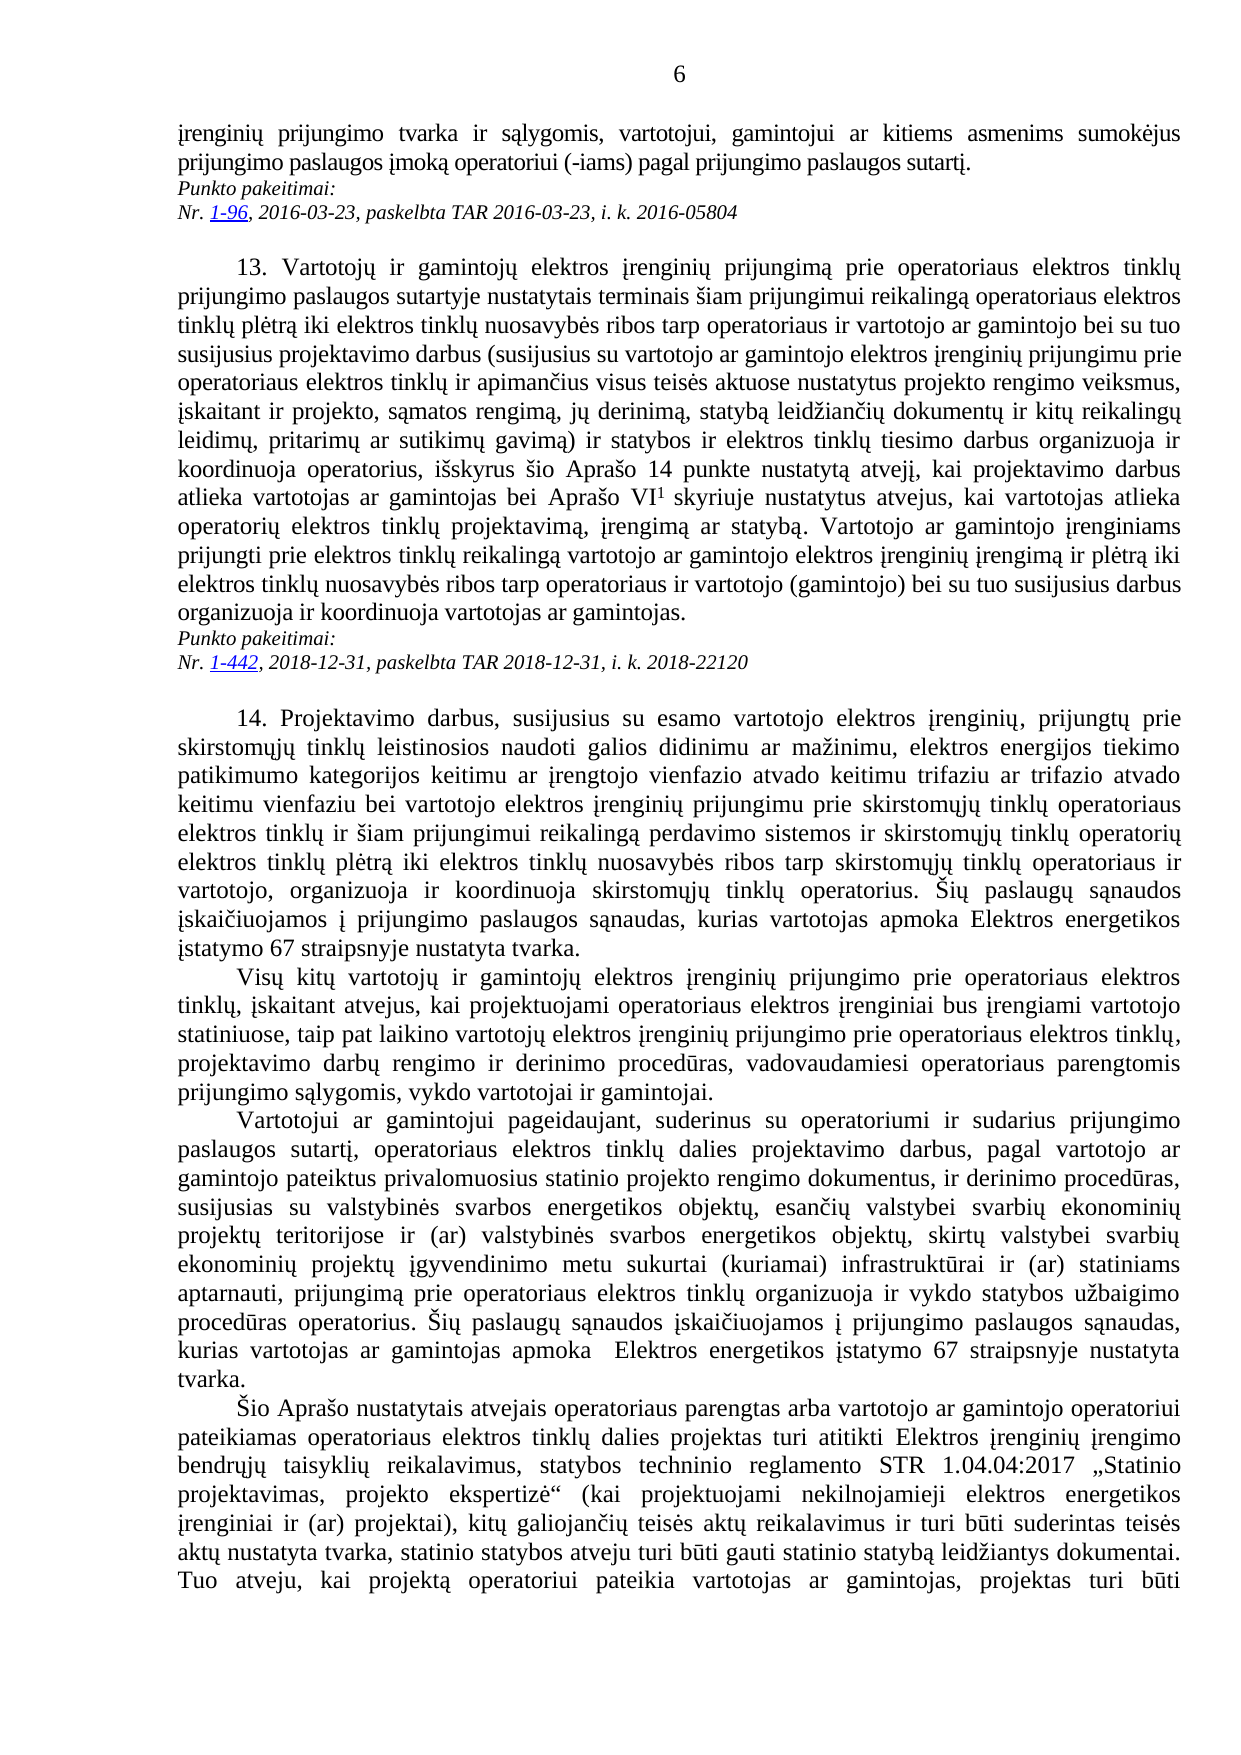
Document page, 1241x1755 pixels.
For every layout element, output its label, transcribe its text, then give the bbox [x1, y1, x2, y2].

text 13. Vartotojų ir gamintojų elektros įrenginių prijungimą prie operatoriaus elektros tinklų prijungimo paslaugos sutartyje nustatytais terminais šiam prijungimui reikalingą operatoriaus elektros tinklų plėtrą iki elektros tinklų nuosavybės ribos tarp operatoriaus ir vartotojo ar gamintojo bei su tuo susijusius projektavimo darbus (susijusius su vartotojo ar gamintojo elektros įrenginių prijungimu prie operatoriaus elektros tinklų ir apimančius visus teisės aktuose nustatytus projekto rengimo veiksmus, įskaitant ir projekto, sąmatos rengimą, jų derinimą, statybą leidžiančių dokumentų ir kitų reikalingų leidimų, pritarimų ar sutikimų gavimą) ir statybos ir elektros tinklų tiesimo darbus organizuoja ir koordinuoja operatorius, išskyrus šio Aprašo 14 punkte nustatytą atvejį, kai projektavimo darbus atlieka vartotojas ar gamintojas bei Aprašo VI1 skyriuje nustatytus atvejus, kai vartotojas atlieka operatorių elektros tinklų projektavimą, įrengimą ar statybą. Vartotojo ar gamintojo įrenginiams prijungti prie elektros tinklų reikalingą vartotojo ar gamintojo elektros įrenginių įrengimą ir plėtrą iki elektros tinklų nuosavybės ribos tarp operatoriaus ir vartotojo (gamintojo) bei su tuo susijusius darbus organizuoja ir koordinuoja vartotojas ar gamintojas. [177, 252, 1181, 626]
text Punkto pakeitimai: [177, 176, 1181, 200]
text Punkto pakeitimai: [177, 626, 1181, 650]
text Šio Aprašo nustatytais atvejais operatoriaus parengtas arba vartotojo ar gamintojo operatoriui pateikiamas operatoriaus elektros tinklų dalies projektas turi atitikti Elektros įrenginių įrengimo bendrųjų taisyklių reikalavimus, statybos techninio reglamento STR 1.04.04:2017 „Statinio projektavimas, projekto ekspertizė“ (kai projektuojami nekilnojamieji elektros energetikos įrenginiai ir (ar) projektai), kitų galiojančių teisės aktų reikalavimus ir turi būti suderintas teisės aktų nustatyta tvarka, statinio statybos atveju turi būti gauti statinio statybą leidžiantys dokumentai. Tuo atveju, kai projektą operatoriui pateikia vartotojas ar gamintojas, projektas turi būti [177, 1393, 1181, 1594]
text Nr. 1-442, 2018-12-31, paskelbta TAR 2018-12-31, i. k. 2018-22120 [177, 650, 1181, 674]
text įrenginių prijungimo tvarka ir sąlygomis, vartotojui, gamintojui ar kitiems asmenims sumokėjus prijungimo paslaugos įmoką operatoriui (-iams) pagal prijungimo paslaugos sutartį. [177, 118, 1181, 176]
text Vartotojui ar gamintojui pageidaujant, suderinus su operatoriumi ir sudarius prijungimo paslaugos sutartį, operatoriaus elektros tinklų dalies projektavimo darbus, pagal vartotojo ar gamintojo pateiktus privalomuosius statinio projekto rengimo dokumentus, ir derinimo procedūras, susijusias su valstybinės svarbos energetikos objektų, esančių valstybei svarbių ekonominių projektų teritorijose ir (ar) valstybinės svarbos energetikos objektų, skirtų valstybei svarbių ekonominių projektų įgyvendinimo metu sukurtai (kuriamai) infrastruktūrai ir (ar) statiniams aptarnauti, prijungimą prie operatoriaus elektros tinklų organizuoja ir vykdo statybos užbaigimo procedūras operatorius. Šių paslaugų sąnaudos įskaičiuojamos į prijungimo paslaugos sąnaudas, kurias vartotojas ar gamintojas apmoka Elektros energetikos įstatymo 67 straipsnyje nustatyta tvarka. [177, 1106, 1181, 1393]
text Visų kitų vartotojų ir gamintojų elektros įrenginių prijungimo prie operatoriaus elektros tinklų, įskaitant atvejus, kai projektuojami operatoriaus elektros įrenginiai bus įrengiami vartotojo statiniuose, taip pat laikino vartotojų elektros įrenginių prijungimo prie operatoriaus elektros tinklų, projektavimo darbų rengimo ir derinimo procedūras, vadovaudamiesi operatoriaus parengtomis prijungimo sąlygomis, vykdo vartotojai ir gamintojai. [177, 962, 1181, 1106]
text 14. Projektavimo darbus, susijusius su esamo vartotojo elektros įrenginių, prijungtų prie skirstomųjų tinklų leistinosios naudoti galios didinimu ar mažinimu, elektros energijos tiekimo patikimumo kategorijos keitimu ar įrengtojo vienfazio atvado keitimu trifaziu ar trifazio atvado keitimu vienfaziu bei vartotojo elektros įrenginių prijungimu prie skirstomųjų tinklų operatoriaus elektros tinklų ir šiam prijungimui reikalingą perdavimo sistemos ir skirstomųjų tinklų operatorių elektros tinklų plėtrą iki elektros tinklų nuosavybės ribos tarp skirstomųjų tinklų operatoriaus ir vartotojo, organizuoja ir koordinuoja skirstomųjų tinklų operatorius. Šių paslaugų sąnaudos įskaičiuojamos į prijungimo paslaugos sąnaudas, kurias vartotojas apmoka Elektros energetikos įstatymo 67 straipsnyje nustatyta tvarka. [177, 703, 1181, 962]
text Nr. 1-96, 2016-03-23, paskelbta TAR 2016-03-23, i. k. 2016-05804 [177, 200, 1181, 224]
